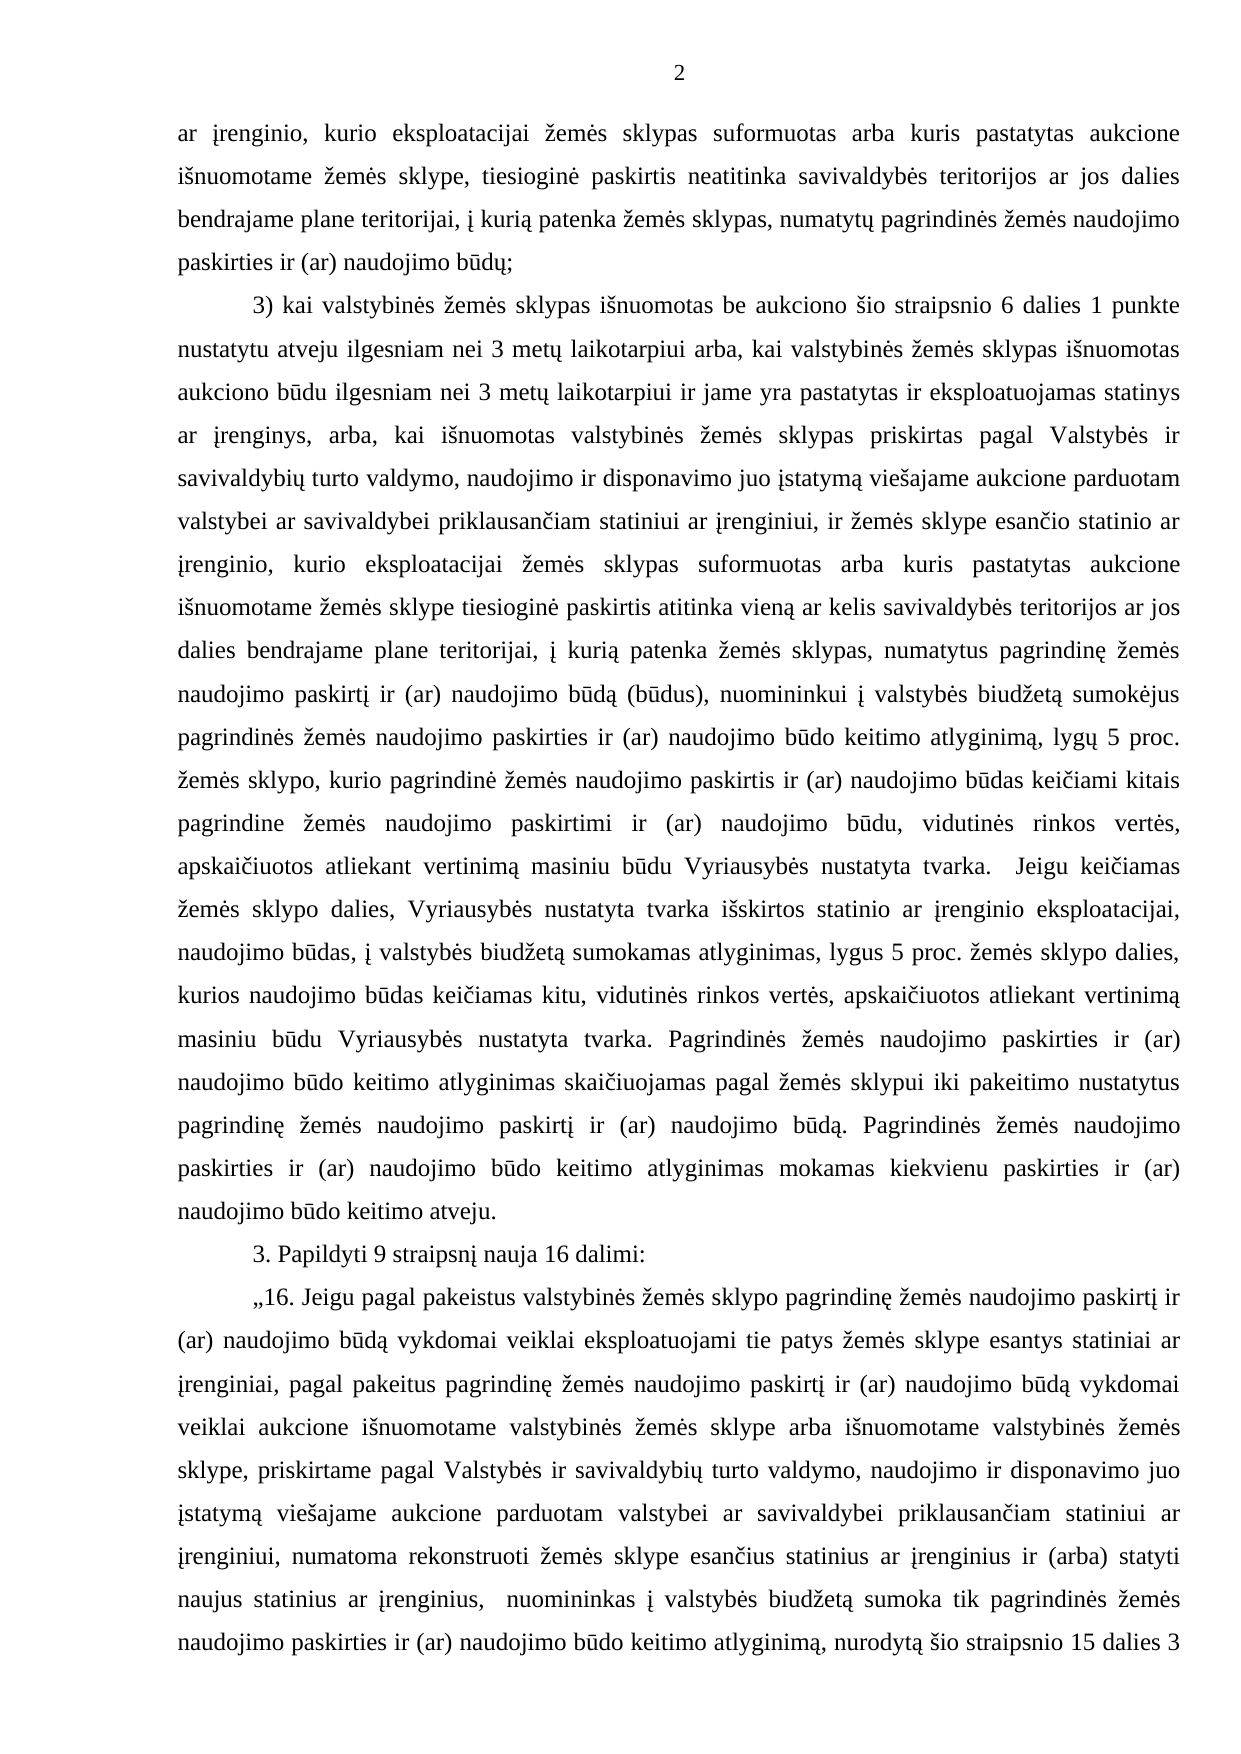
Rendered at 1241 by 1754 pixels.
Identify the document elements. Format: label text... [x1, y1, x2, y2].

text 3. Papildyti 9 straipsnį nauja 16 dalimi: [177, 1239, 1181, 1268]
text 3) kai valstybinės žemės sklypas išnuomotas be aukciono šio straipsnio 6 dalies 1 punkte nustatytu atveju ilgesniam nei 3 metų laikotarpiui arba, kai valstybinės žemės sklypas išnuomotas aukciono būdu ilgesniam nei 3 metų laikotarpiui ir jame yra pastatytas ir eksploatuojamas statinys ar įrenginys, arba, kai išnuomotas valstybinės žemės sklypas priskirtas pagal Valstybės ir savivaldybių turto valdymo, naudojimo ir disponavimo juo įstatymą viešajame aukcione parduotam valstybei ar savivaldybei priklausančiam statiniui ar įrenginiui, ir žemės sklype esančio statinio ar įrenginio, kurio eksploatacijai žemės sklypas suformuotas arba kuris pastatytas aukcione išnuomotame žemės sklype tiesioginė paskirtis atitinka vieną ar kelis savivaldybės teritorijos ar jos dalies bendrajame plane teritorijai, į kurią patenka žemės sklypas, numatytus pagrindinę žemės naudojimo paskirtį ir (ar) naudojimo būdą (būdus), nuomininkui į valstybės biudžetą sumokėjus pagrindinės žemės naudojimo paskirties ir (ar) naudojimo būdo keitimo atlyginimą, lygų 5 proc. žemės sklypo, kurio pagrindinė žemės naudojimo paskirtis ir (ar) naudojimo būdas keičiami kitais pagrindine žemės naudojimo paskirtimi ir (ar) naudojimo būdu, vidutinės rinkos vertės, apskaičiuotos atliekant vertinimą masiniu būdu Vyriausybės nustatyta tvarka. Jeigu keičiamas žemės sklypo dalies, Vyriausybės nustatyta tvarka išskirtos statinio ar įrenginio eksploatacijai, naudojimo būdas, į valstybės biudžetą sumokamas atlyginimas, lygus 5 proc. žemės sklypo dalies, kurios naudojimo būdas keičiamas kitu, vidutinės rinkos vertės, apskaičiuotos atliekant vertinimą masiniu būdu Vyriausybės nustatyta tvarka. Pagrindinės žemės naudojimo paskirties ir (ar) naudojimo būdo keitimo atlyginimas skaičiuojamas pagal žemės sklypui iki pakeitimo nustatytus pagrindinę žemės naudojimo paskirtį ir (ar) naudojimo būdą. Pagrindinės žemės naudojimo paskirties ir (ar) naudojimo būdo keitimo atlyginimas mokamas kiekvienu paskirties ir (ar) naudojimo būdo keitimo atveju. [177, 291, 1181, 1225]
text ar įrenginio, kurio eksploatacijai žemės sklypas suformuotas arba kuris pastatytas aukcione išnuomotame žemės sklype, tiesioginė paskirtis neatitinka savivaldybės teritorijos ar jos dalies bendrajame plane teritorijai, į kurią patenka žemės sklypas, numatytų pagrindinės žemės naudojimo paskirties ir (ar) naudojimo būdų; [177, 118, 1181, 276]
text „16. Jeigu pagal pakeistus valstybinės žemės sklypo pagrindinę žemės naudojimo paskirtį ir (ar) naudojimo būdą vykdomai veiklai eksploatuojami tie patys žemės sklype esantys statiniai ar įrenginiai, pagal pakeitus pagrindinę žemės naudojimo paskirtį ir (ar) naudojimo būdą vykdomai veiklai aukcione išnuomotame valstybinės žemės sklype arba išnuomotame valstybinės žemės sklype, priskirtame pagal Valstybės ir savivaldybių turto valdymo, naudojimo ir disponavimo juo įstatymą viešajame aukcione parduotam valstybei ar savivaldybei priklausančiam statiniui ar įrenginiui, numatoma rekonstruoti žemės sklype esančius statinius ar įrenginius ir (arba) statyti naujus statinius ar įrenginius, nuomininkas į valstybės biudžetą sumoka tik pagrindinės žemės naudojimo paskirties ir (ar) naudojimo būdo keitimo atlyginimą, nurodytą šio straipsnio 15 dalies 3 [177, 1282, 1181, 1656]
